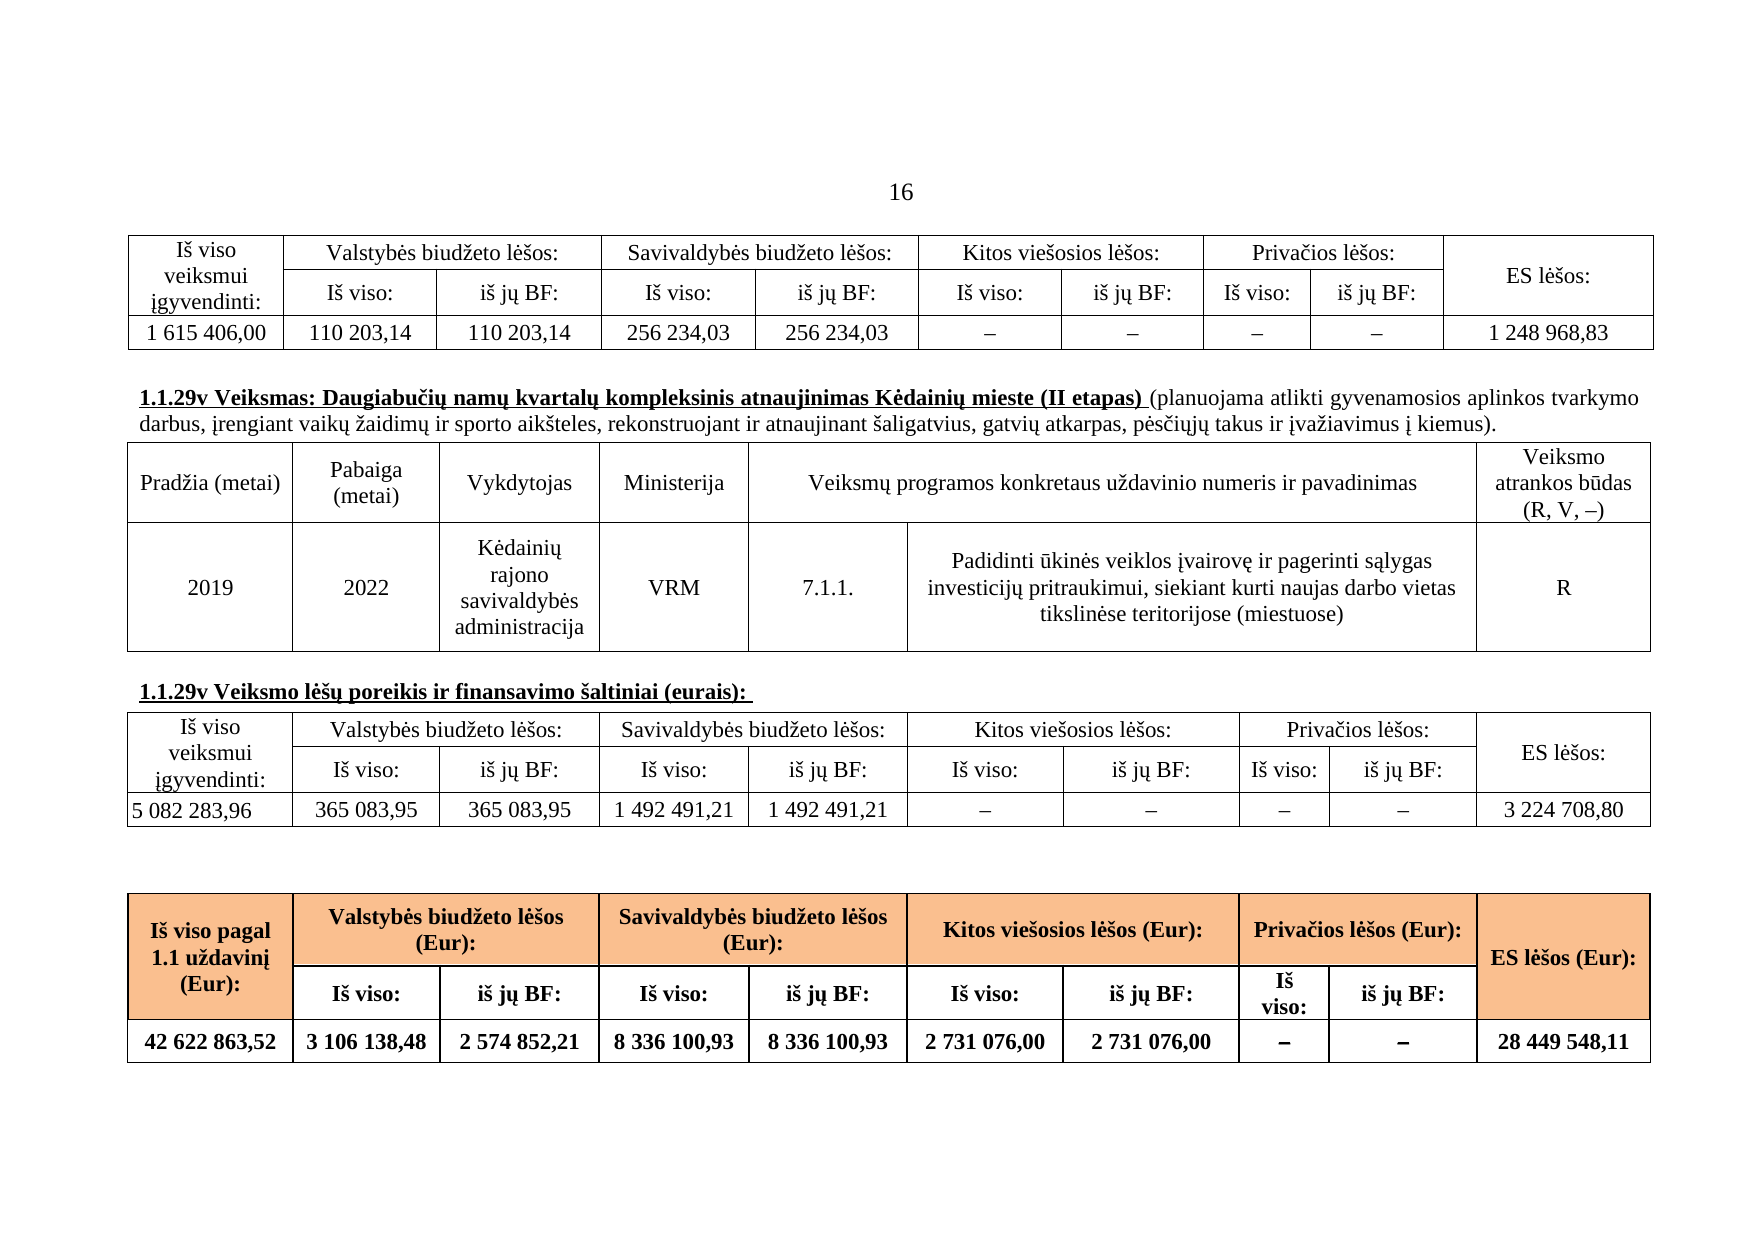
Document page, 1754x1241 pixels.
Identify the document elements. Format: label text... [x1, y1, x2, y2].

table_cell iš jų BF: [1064, 747, 1239, 792]
table_cell [1063, 860, 1239, 893]
table_cell – [1311, 316, 1443, 348]
table_header [1650, 378, 1658, 442]
table_cell VRM [600, 523, 748, 651]
table_cell 42 622 863,52 [128, 1020, 292, 1062]
table_cell [1651, 1019, 1658, 1062]
table_cell 2022 [293, 523, 439, 651]
table_cell – [1240, 1020, 1328, 1062]
table_cell 28 449 548,11 [1478, 1020, 1650, 1062]
table_cell Iš viso: [294, 967, 439, 1019]
table_cell Veiksmų programos konkretaus uždavinio numeris ir pavadinimas [749, 443, 1476, 522]
table_cell [1651, 746, 1658, 792]
table_header 1.1.29v Veiksmas: Daugiabučių namų kvartalų kompleksinis atnaujinimas Kėdainių mieste (II etapas) (planuojama atlikti gyvenamosios aplinkos tvarkymo darbus, įrengiant vaikų žaidimų ir sporto aikšteles, rekonstruojant ir atnaujinant šaligatvius, gatvių atkarpas, pėsčiųjų takus ir įvažiavimus į kiemus). [128, 378, 1650, 442]
table_cell ES lėšos: [1444, 236, 1653, 315]
table_cell [1650, 1062, 1658, 1118]
table_cell 8 336 100,93 [750, 1020, 906, 1062]
table_cell [907, 860, 1063, 893]
table_cell Iš viso: [284, 270, 436, 315]
table_cell Iš viso: [600, 747, 748, 792]
table_cell Pradžia (metai) [128, 443, 292, 522]
table_cell [1650, 651, 1658, 712]
table_cell 365 083,95 [293, 793, 439, 826]
table_cell [599, 827, 749, 859]
table_cell [293, 827, 440, 859]
table_cell Kėdainių rajono savivaldybės administracija [440, 523, 599, 651]
table_cell – [1330, 1020, 1476, 1062]
table_cell – [919, 316, 1061, 348]
table_cell iš jų BF: [1311, 270, 1443, 315]
table_cell Iš viso: [908, 967, 1062, 1019]
table_cell iš jų BF: [1064, 967, 1238, 1019]
table_cell iš jų BF: [749, 747, 907, 792]
table_cell 1 492 491,21 [600, 793, 748, 826]
table_cell Iš viso: [1204, 270, 1310, 315]
table_cell Pabaiga (metai) [293, 443, 439, 522]
table_cell – [908, 793, 1063, 826]
table_cell – [1240, 793, 1329, 826]
table_cell 110 203,14 [437, 316, 601, 348]
table_cell [128, 860, 293, 893]
table_cell [1239, 827, 1329, 859]
table_cell [1650, 860, 1658, 893]
table_cell Iš viso pagal 1.1 uždavinį (Eur): [129, 894, 292, 1019]
table_cell [1063, 827, 1239, 859]
table_cell iš jų BF: [437, 270, 601, 315]
table_cell 8 336 100,93 [600, 1020, 748, 1062]
table_cell Savivaldybės biudžeto lėšos (Eur): [600, 894, 906, 964]
table_cell [1650, 826, 1658, 859]
table_cell iš jų BF: [750, 967, 906, 1019]
table_cell 7.1.1. [749, 523, 907, 651]
table_cell 256 234,03 [602, 316, 755, 348]
table_cell 2 731 076,00 [908, 1020, 1062, 1062]
table_cell Vykdytojas [440, 443, 599, 522]
table_cell iš jų BF: [756, 270, 918, 315]
table_cell [1651, 522, 1658, 651]
table_cell [1651, 442, 1658, 522]
table_cell Padidinti ūkinės veiklos įvairovę ir pagerinti sąlygas investicijų pritraukimui, siekiant kurti naujas darbo vietas tikslinėse teritorijose (miestuose) [908, 523, 1476, 651]
table_cell iš jų BF: [441, 967, 598, 1019]
table_cell Iš viso: [908, 747, 1063, 792]
table_cell ES lėšos: [1477, 713, 1650, 792]
table_cell 2 574 852,21 [441, 1020, 598, 1062]
table_cell Iš viso: [1240, 747, 1329, 792]
table_cell Privačios lėšos: [1204, 236, 1443, 268]
table_cell Savivaldybės biudžeto lėšos: [602, 236, 918, 268]
table_cell Iš viso: [600, 967, 748, 1019]
table_cell [128, 1063, 1650, 1118]
table_cell 2019 [128, 523, 292, 651]
table_cell 1 615 406,00 [129, 316, 283, 348]
table_cell – [1064, 793, 1239, 826]
table_cell Iš viso veiksmui įgyvendinti: [129, 236, 283, 315]
table_cell – [1204, 316, 1310, 348]
table_cell Valstybės biudžeto lėšos: [293, 713, 599, 746]
table_cell [293, 860, 440, 893]
table_cell 3 106 138,48 [294, 1020, 439, 1062]
table_cell Veiksmo atrankos būdas (R, V, –) [1477, 443, 1650, 522]
table_cell [440, 860, 599, 893]
table_cell Valstybės biudžeto lėšos: [284, 236, 601, 268]
table_cell [907, 827, 1063, 859]
table_cell ES lėšos (Eur): [1478, 894, 1649, 1019]
table_cell Iš viso: [1240, 967, 1328, 1019]
table_cell Privačios lėšos (Eur): [1240, 894, 1476, 964]
table_cell Ministerija [600, 443, 748, 522]
table_cell 256 234,03 [756, 316, 918, 348]
table_cell [440, 827, 599, 859]
table_cell [1651, 792, 1658, 826]
table_cell Kitos viešosios lėšos: [908, 713, 1239, 746]
table_cell Privačios lėšos: [1240, 713, 1476, 746]
table_cell 1 248 968,83 [1444, 316, 1653, 348]
table_cell [1651, 893, 1658, 964]
table_cell Iš viso: [293, 747, 439, 792]
table_cell R [1477, 523, 1650, 651]
table_cell [1329, 860, 1477, 893]
table_cell [1477, 827, 1650, 859]
table_cell Iš viso veiksmui įgyvendinti: [128, 713, 292, 792]
table_cell – [1330, 793, 1476, 826]
table_cell Iš viso: [602, 270, 755, 315]
table_cell [1239, 860, 1329, 893]
table_cell iš jų BF: [1330, 967, 1476, 1019]
table_cell 2 731 076,00 [1064, 1020, 1238, 1062]
table_cell Savivaldybės biudžeto lėšos: [600, 713, 907, 746]
table_cell Kitos viešosios lėšos (Eur): [908, 894, 1238, 964]
table_cell [1651, 965, 1658, 1019]
table_cell [128, 827, 293, 859]
table_cell iš jų BF: [1062, 270, 1203, 315]
table_cell [1329, 827, 1477, 859]
table_cell [1477, 860, 1650, 893]
table_cell 3 224 708,80 [1477, 793, 1650, 826]
table_cell [1651, 712, 1658, 746]
table_cell iš jų BF: [440, 747, 599, 792]
table_cell [749, 860, 907, 893]
table_cell 1 492 491,21 [749, 793, 907, 826]
table_cell Kitos viešosios lėšos: [919, 236, 1203, 268]
table_cell – [1062, 316, 1203, 348]
table_cell 1.1.29v Veiksmo lėšų poreikis ir finansavimo šaltiniai (eurais): [128, 652, 1650, 712]
table_cell 110 203,14 [284, 316, 436, 348]
table_cell [599, 860, 749, 893]
table_cell 5 082 283,96 [128, 793, 292, 826]
table_cell iš jų BF: [1330, 747, 1476, 792]
table_cell 365 083,95 [440, 793, 599, 826]
table_cell Iš viso: [919, 270, 1061, 315]
table_cell [749, 827, 907, 859]
table_cell Valstybės biudžeto lėšos (Eur): [294, 894, 598, 964]
